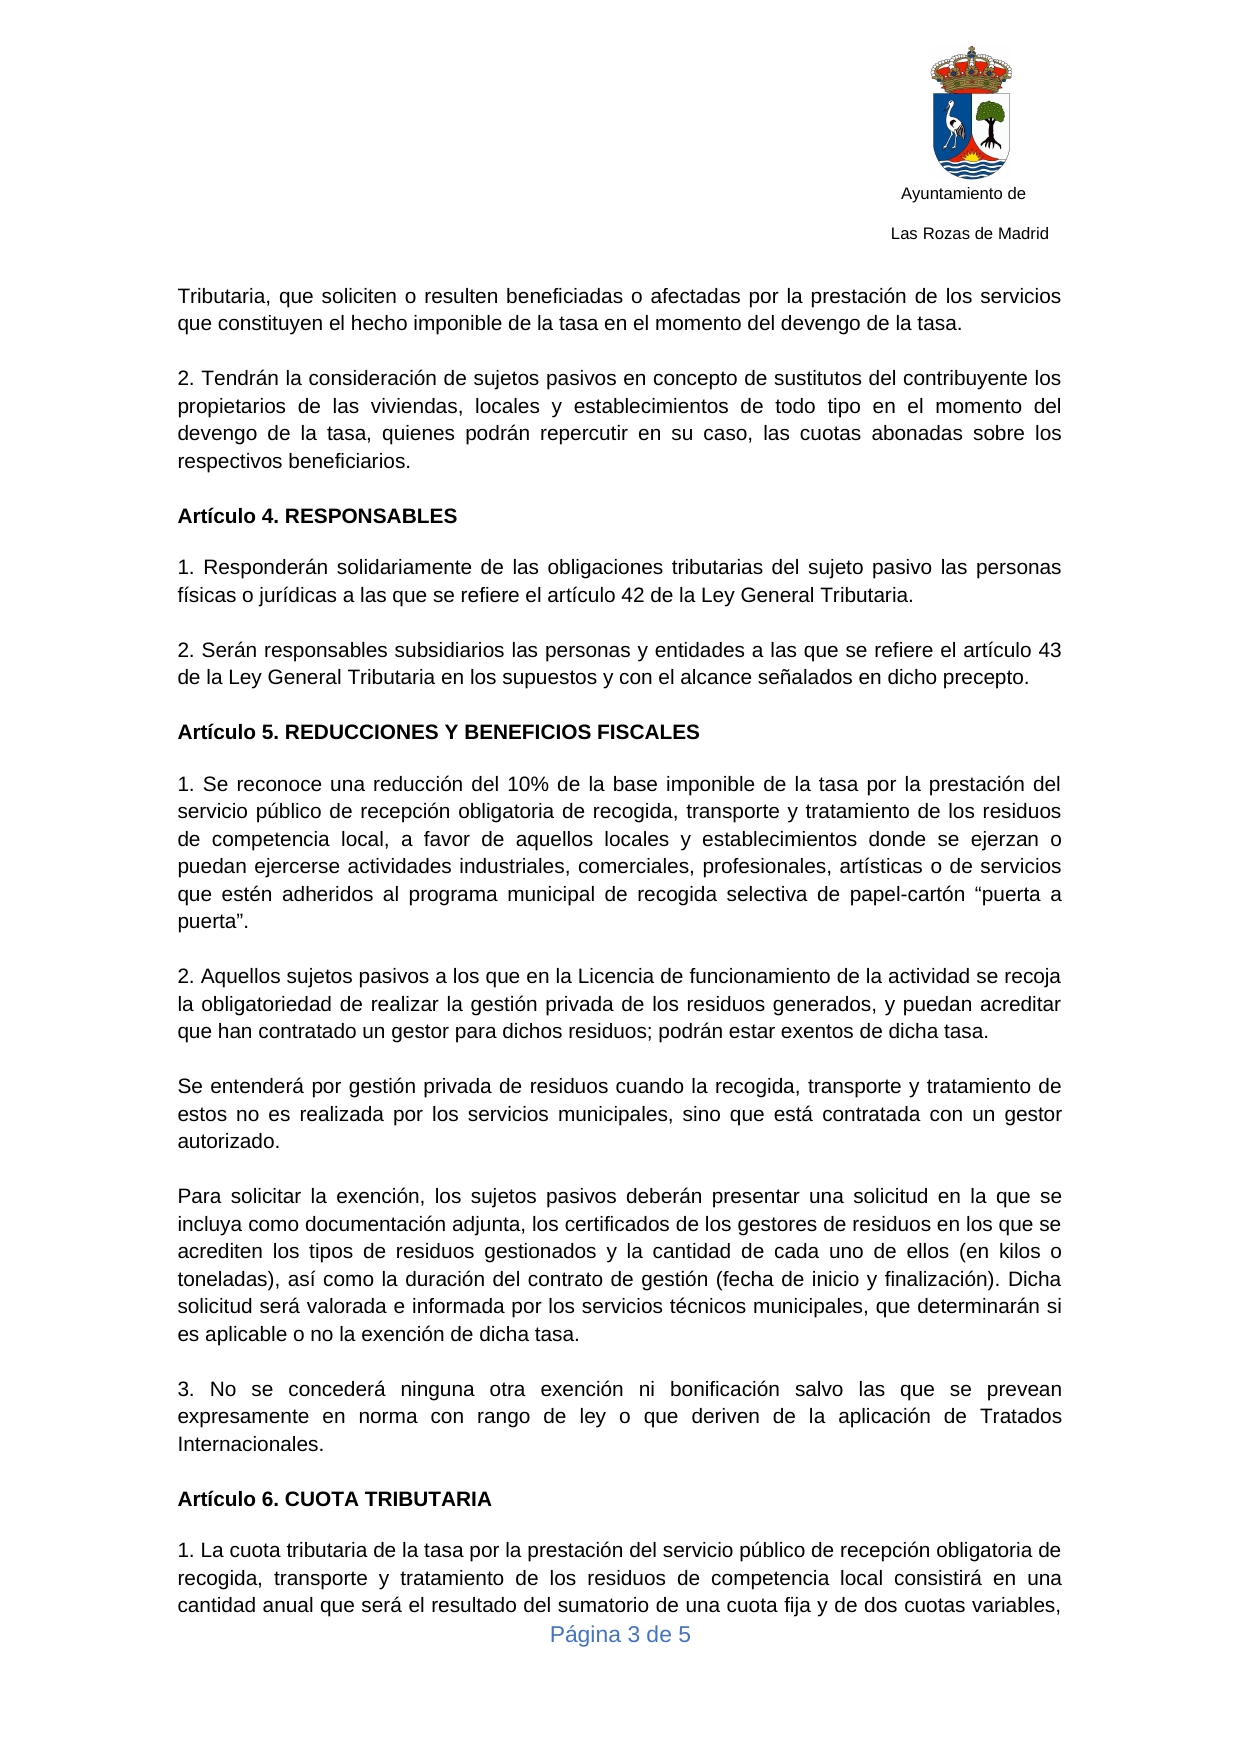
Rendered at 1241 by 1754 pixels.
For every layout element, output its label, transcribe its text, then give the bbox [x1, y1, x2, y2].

text 2. Aquellos sujetos pasivos a los que en la Licencia de funcionamiento de la actividad se recoja la obligatoriedad de realizar la gestión privada de los residuos generados, y puedan acreditar que han contratado un gestor para dichos residuos; podrán estar exentos de dicha tasa. [177, 964, 1063, 1043]
text 2. Serán responsables subsidiarios las personas y entidades a las que se refiere el artículo 43 de la Ley General Tributaria en los supuestos y con el alcance señalados en dicho precepto. [177, 638, 1063, 689]
subtitle Artículo 4. RESPONSABLES [177, 504, 1063, 528]
text 1. Responderán solidariamente de las obligaciones tributarias del sujeto pasivo las personas físicas o jurídicas a las que se refiere el artículo 42 de la Ley General Tributaria. [177, 555, 1063, 607]
text 3. No se concederá ninguna otra exención ni bonificación salvo las que se prevean expresamente en norma con rango de ley o que deriven de la aplicación de Tratados Internacionales. [177, 1377, 1063, 1456]
text 1. La cuota tributaria de la tasa por la prestación del servicio público de recepción obligatoria de recogida, transporte y tratamiento de los residuos de competencia local consistirá en una cantidad anual que será el resultado del sumatorio de una cuota fija y de dos cuotas variables, [177, 1538, 1063, 1617]
subtitle Artículo 5. REDUCCIONES Y BENEFICIOS FISCALES [177, 720, 1063, 744]
text Tributaria, que soliciten o resulten beneficiadas o afectadas por la prestación de los servicios que constituyen el hecho imponible de la tasa en el momento del devengo de la tasa. [177, 284, 1063, 335]
text Se entenderá por gestión privada de residuos cuando la recogida, transporte y tratamiento de estos no es realizada por los servicios municipales, sino que está contratada con un gestor autorizado. [177, 1074, 1063, 1153]
text 2. Tendrán la consideración de sujetos pasivos en concepto de sustitutos del contribuyente los propietarios de las viviendas, locales y establecimientos de todo tipo en el momento del devengo de la tasa, quienes podrán repercutir en su caso, las cuotas abonadas sobre los respectivos beneficiarios. [177, 366, 1063, 473]
text Para solicitar la exención, los sujetos pasivos deberán presentar una solicitud en la que se incluya como documentación adjunta, los certificados de los gestores de residuos en los que se acrediten los tipos de residuos gestionados y la cantidad de cada uno de ellos (en kilos o toneladas), así como la duración del contrato de gestión (fecha de inicio y finalización). Dicha solicitud será valorada e informada por los servicios técnicos municipales, que determinarán si es aplicable o no la exención de dicha tasa. [177, 1184, 1063, 1346]
subtitle Artículo 6. CUOTA TRIBUTARIA [177, 1487, 1063, 1511]
text 1. Se reconoce una reducción del 10% de la base imponible de la tasa por la prestación del servicio público de recepción obligatoria de recogida, transporte y tratamiento de los residuos de competencia local, a favor de aquellos locales y establecimientos donde se ejerzan o puedan ejercerse actividades industriales, comerciales, profesionales, artísticas o de servicios que estén adheridos al programa municipal de recogida selectiva de papel-cartón “puerta a puerta”. [177, 772, 1063, 933]
